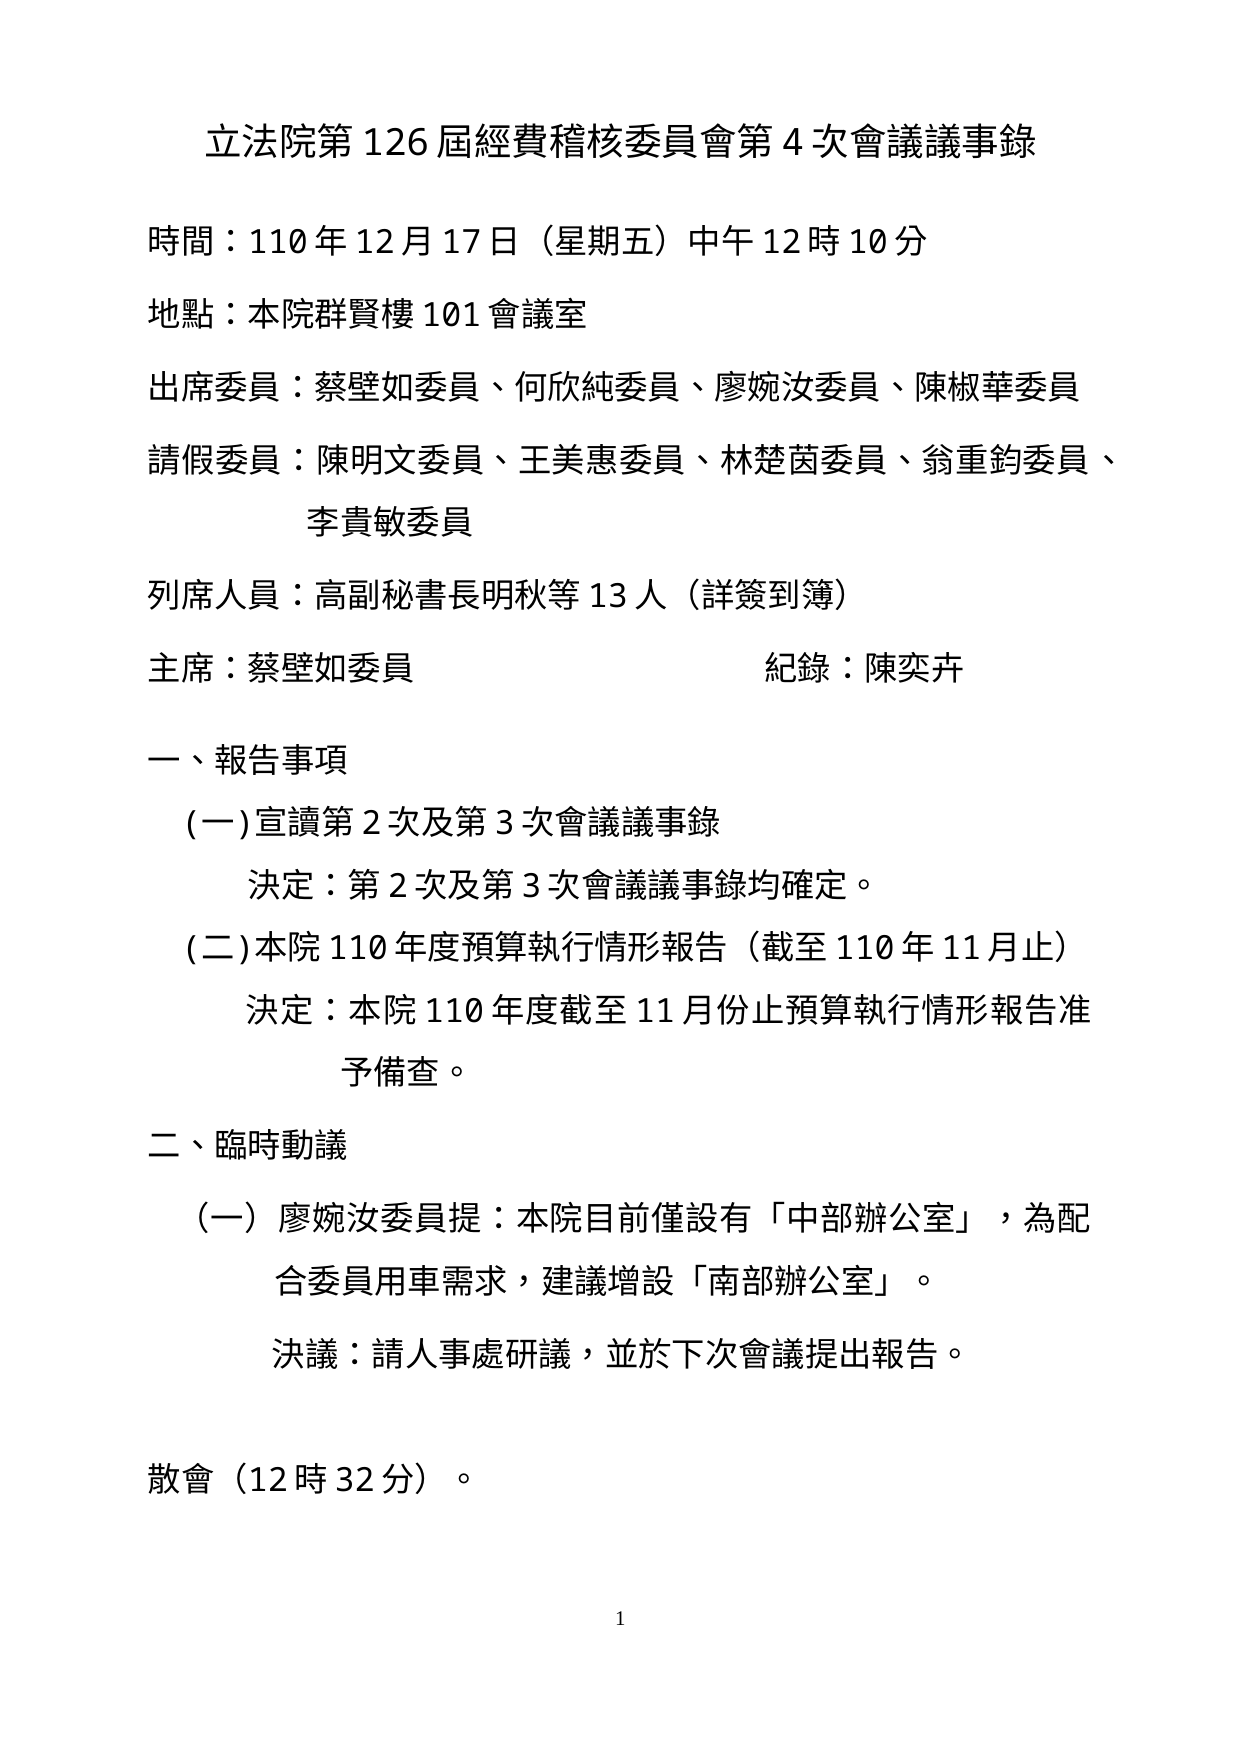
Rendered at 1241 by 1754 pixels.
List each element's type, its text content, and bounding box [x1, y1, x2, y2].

text 出席委員：蔡壁如委員、何欣純委員、廖婉汝委員、陳椒華委員 [148, 343, 1092, 406]
text 決定：本院110年度截至11月份止預算執行情形報告准予備查。 [177, 966, 1092, 1091]
text 時間：110年12月17日（星期五）中午12時10分 [148, 197, 1092, 260]
text 列席人員：高副秘書長明秋等13人（詳簽到簿） [148, 552, 1092, 614]
text (二)本院110年度預算執行情形報告（截至110年11月止） [148, 904, 1092, 966]
text 主席：蔡壁如委員 紀錄：陳奕卉 [148, 624, 1092, 687]
text 決定：第2次及第3次會議議事錄均確定。 [148, 841, 1092, 904]
text 決議：請人事處研議，並於下次會議提出報告。 [266, 1310, 1092, 1372]
text 散會（12時32分）。 [148, 1435, 1092, 1497]
text 地點：本院群賢樓101會議室 [148, 270, 1092, 333]
text 二、臨時動議 [148, 1102, 1092, 1164]
text 請假委員：陳明文委員、王美惠委員、林楚茵委員、翁重鈞委員、李貴敏委員 [148, 416, 1092, 541]
text 一、報告事項 [148, 716, 1092, 779]
text 立法院第126屆經費稽核委員會第4次會議議事錄 [148, 97, 1092, 160]
text (一)宣讀第2次及第3次會議議事錄 [148, 779, 1092, 841]
text （一）廖婉汝委員提：本院目前僅設有「中部辦公室」，為配合委員用車需求，建議增設「南部辦公室」。 [177, 1174, 1092, 1299]
